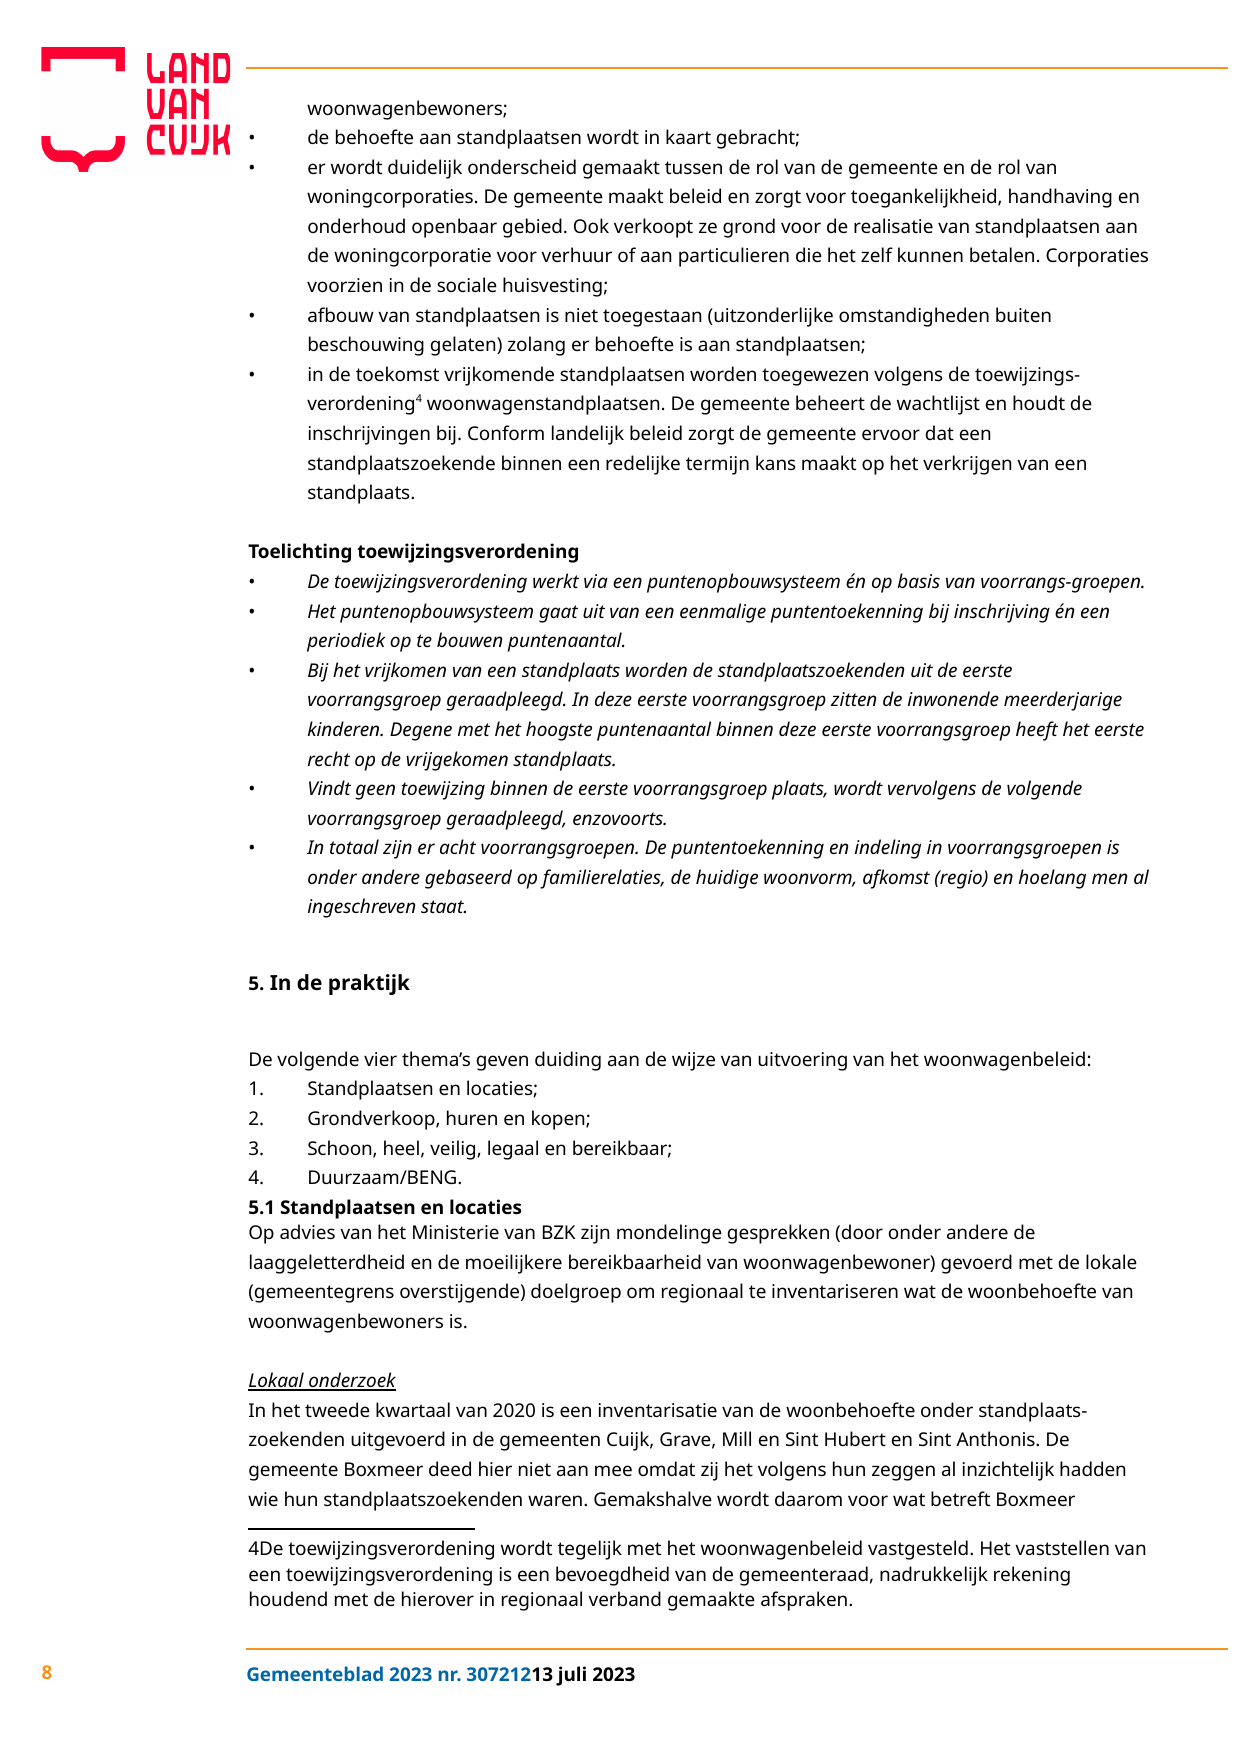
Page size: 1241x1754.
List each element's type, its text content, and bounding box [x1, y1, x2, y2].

list de behoefte aan standplaatsen wordt in kaart gebracht; [248, 124, 1152, 150]
list woonwagenbewoners; [248, 95, 1152, 121]
list er wordt duidelijk onderscheid gemaakt tussen de rol van de gemeente en de rol van woningcorporaties. De gemeente maakt beleid en zorgt voor toegankelijkheid, handhaving en onderhoud openbaar gebied. Ook verkoopt ze grond voor de realisatie van standplaatsen aan de woningcorporatie voor verhuur of aan particulieren die het zelf kunnen betalen. Corporaties voorzien in de sociale huisvesting; [248, 154, 1152, 298]
list De toewijzingsverordening wordt tegelijk met het woonwagenbeleid vastgesteld. Het vaststellen van een toewijzingsverordening is een bevoegdheid van de gemeenteraad, nadrukkelijk rekening houdend met de hierover in regionaal verband gemaakte afspraken. [248, 1535, 1152, 1612]
text 5.1 Standplaatsen en locaties [248, 1194, 1152, 1219]
list Duurzaam/BENG. [248, 1164, 1152, 1190]
picture [41, 47, 231, 172]
text 5. In de praktijk [248, 968, 1152, 997]
text Op advies van het Ministerie van BZK zijn mondelinge gesprekken (door onder andere de laaggeletterdheid en de moeilijkere bereikbaarheid van woonwagenbewoner) gevoerd met de lokale (gemeentegrens overstijgende) doelgroep om regionaal te inventariseren wat de woonbehoefte van woonwagenbewoners is. [248, 1219, 1152, 1334]
list Standplaatsen en locaties; [248, 1076, 1152, 1101]
text De volgende vier thema’s geven duiding aan de wijze van uitvoering van het woonwagenbeleid: [248, 1046, 1152, 1072]
text In het tweede kwartaal van 2020 is een inventarisatie van de woonbehoefte onder standplaats-zoekenden uitgevoerd in de gemeenten Cuijk, Grave, Mill en Sint Hubert en Sint Anthonis. De gemeente Boxmeer deed hier niet aan mee omdat zij het volgens hun zeggen al inzichtelijk hadden wie hun standplaatszoekenden waren. Gemakshalve wordt daarom voor wat betreft Boxmeer [248, 1397, 1152, 1512]
list Grondverkoop, huren en kopen; [248, 1105, 1152, 1131]
list Schoon, heel, veilig, legaal en bereikbaar; [248, 1135, 1152, 1160]
table_header Toelichting toewijzingsverordening De toewijzingsverordening werkt via een puntenopbouwsysteem én op basis van voorrangs-groepen. Het puntenopbouwsysteem gaat uit van een eenmalige puntentoekenning bij inschrijving én een periodiek op te bouwen puntenaantal. Bij het vrijkomen van een standplaats worden de standplaatszoekenden uit de eerste voorrangsgroep geraadpleegd. In deze eerste voorrangsgroep zitten de inwonende meerderjarige kinderen. Degene met het hoogste puntenaantal binnen deze eerste voorrangsgroep heeft het eerste recht op de vrijgekomen standplaats. Vindt geen toewijzing binnen de eerste voorrangsgroep plaats, wordt vervolgens de volgende voorrangsgroep geraadpleegd, enzovoorts. In totaal zijn er acht voorrangsgroepen. De puntentoekenning en indeling in voorrangsgroepen is onder andere gebaseerd op familierelaties, de huidige woonvorm, afkomst (regio) en hoelang men al ingeschreven staat. [248, 539, 1152, 949]
list in de toekomst vrijkomende standplaatsen worden toegewezen volgens de toewijzings-verordening woonwagenstandplaatsen. De gemeente beheert de wachtlijst en houdt de inschrijvingen bij. Conform landelijk beleid zorgt de gemeente ervoor dat een standplaatszoekende binnen een redelijke termijn kans maakt op het verkrijgen van een standplaats. [248, 361, 1152, 505]
list afbouw van standplaatsen is niet toegestaan (uitzonderlijke omstandigheden buiten beschouwing gelaten) zolang er behoefte is aan standplaatsen; [248, 302, 1152, 357]
text Lokaal onderzoek [248, 1367, 1152, 1393]
